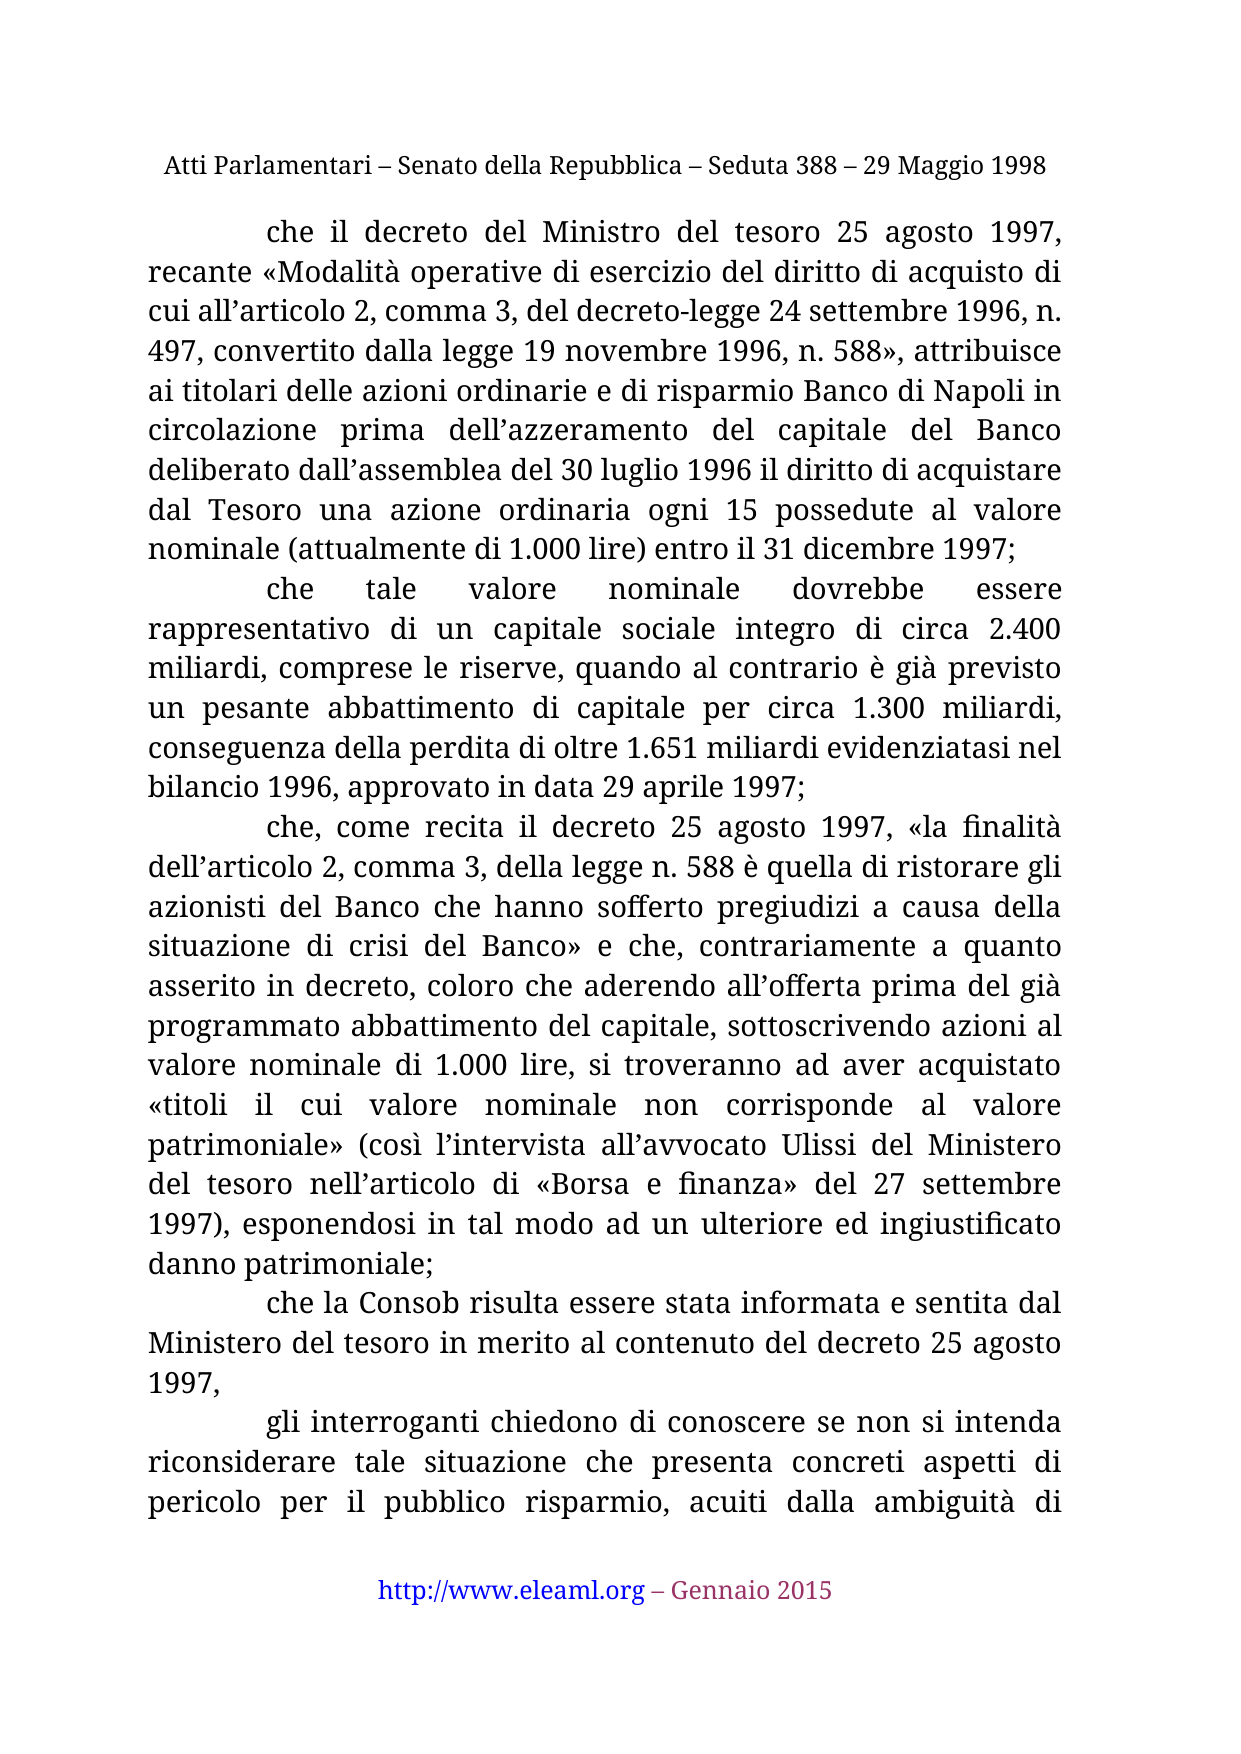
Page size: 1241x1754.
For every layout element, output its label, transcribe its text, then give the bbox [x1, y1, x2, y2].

text che la Consob risulta essere stata informata e sentita dal Ministero del tesoro in merito al contenuto del decreto 25 agosto 1997, [148, 1283, 1063, 1402]
text che il decreto del Ministro del tesoro 25 agosto 1997, recante «Modalità operative di esercizio del diritto di acquisto di cui all’articolo 2, comma 3, del decreto-legge 24 settembre 1996, n. 497, convertito dalla legge 19 novembre 1996, n. 588», attribuisce ai titolari delle azioni ordinarie e di risparmio Banco di Napoli in circolazione prima dell’azzeramento del capitale del Banco deliberato dall’assemblea del 30 luglio 1996 il diritto di acquistare dal Tesoro una azione ordinaria ogni 15 possedute al valore nominale (attualmente di 1.000 lire) entro il 31 dicembre 1997; [148, 211, 1063, 568]
text gli interroganti chiedono di conoscere se non si intenda riconsiderare tale situazione che presenta concreti aspetti di pericolo per il pubblico risparmio, acuiti dalla ambiguità di [148, 1402, 1063, 1521]
text che, come recita il decreto 25 agosto 1997, «la finalità dell’articolo 2, comma 3, della legge n. 588 è quella di ristorare gli azionisti del Banco che hanno sofferto pregiudizi a causa della situazione di crisi del Banco» e che, contrariamente a quanto asserito in decreto, coloro che aderendo all’offerta prima del già programmato abbattimento del capitale, sottoscrivendo azioni al valore nominale di 1.000 lire, si troveranno ad aver acquistato «titoli il cui valore nominale non corrisponde al valore patrimoniale» (così l’intervista all’avvocato Ulissi del Ministero del tesoro nell’articolo di «Borsa e finanza» del 27 settembre 1997), esponendosi in tal modo ad un ulteriore ed ingiustificato danno patrimoniale; [148, 806, 1063, 1283]
text che tale valore nominale dovrebbe essere rappresentativo di un capitale sociale integro di circa 2.400 miliardi, comprese le riserve, quando al contrario è già previsto un pesante abbattimento di capitale per circa 1.300 miliardi, conseguenza della perdita di oltre 1.651 miliardi evidenziatasi nel bilancio 1996, approvato in data 29 aprile 1997; [148, 568, 1063, 806]
